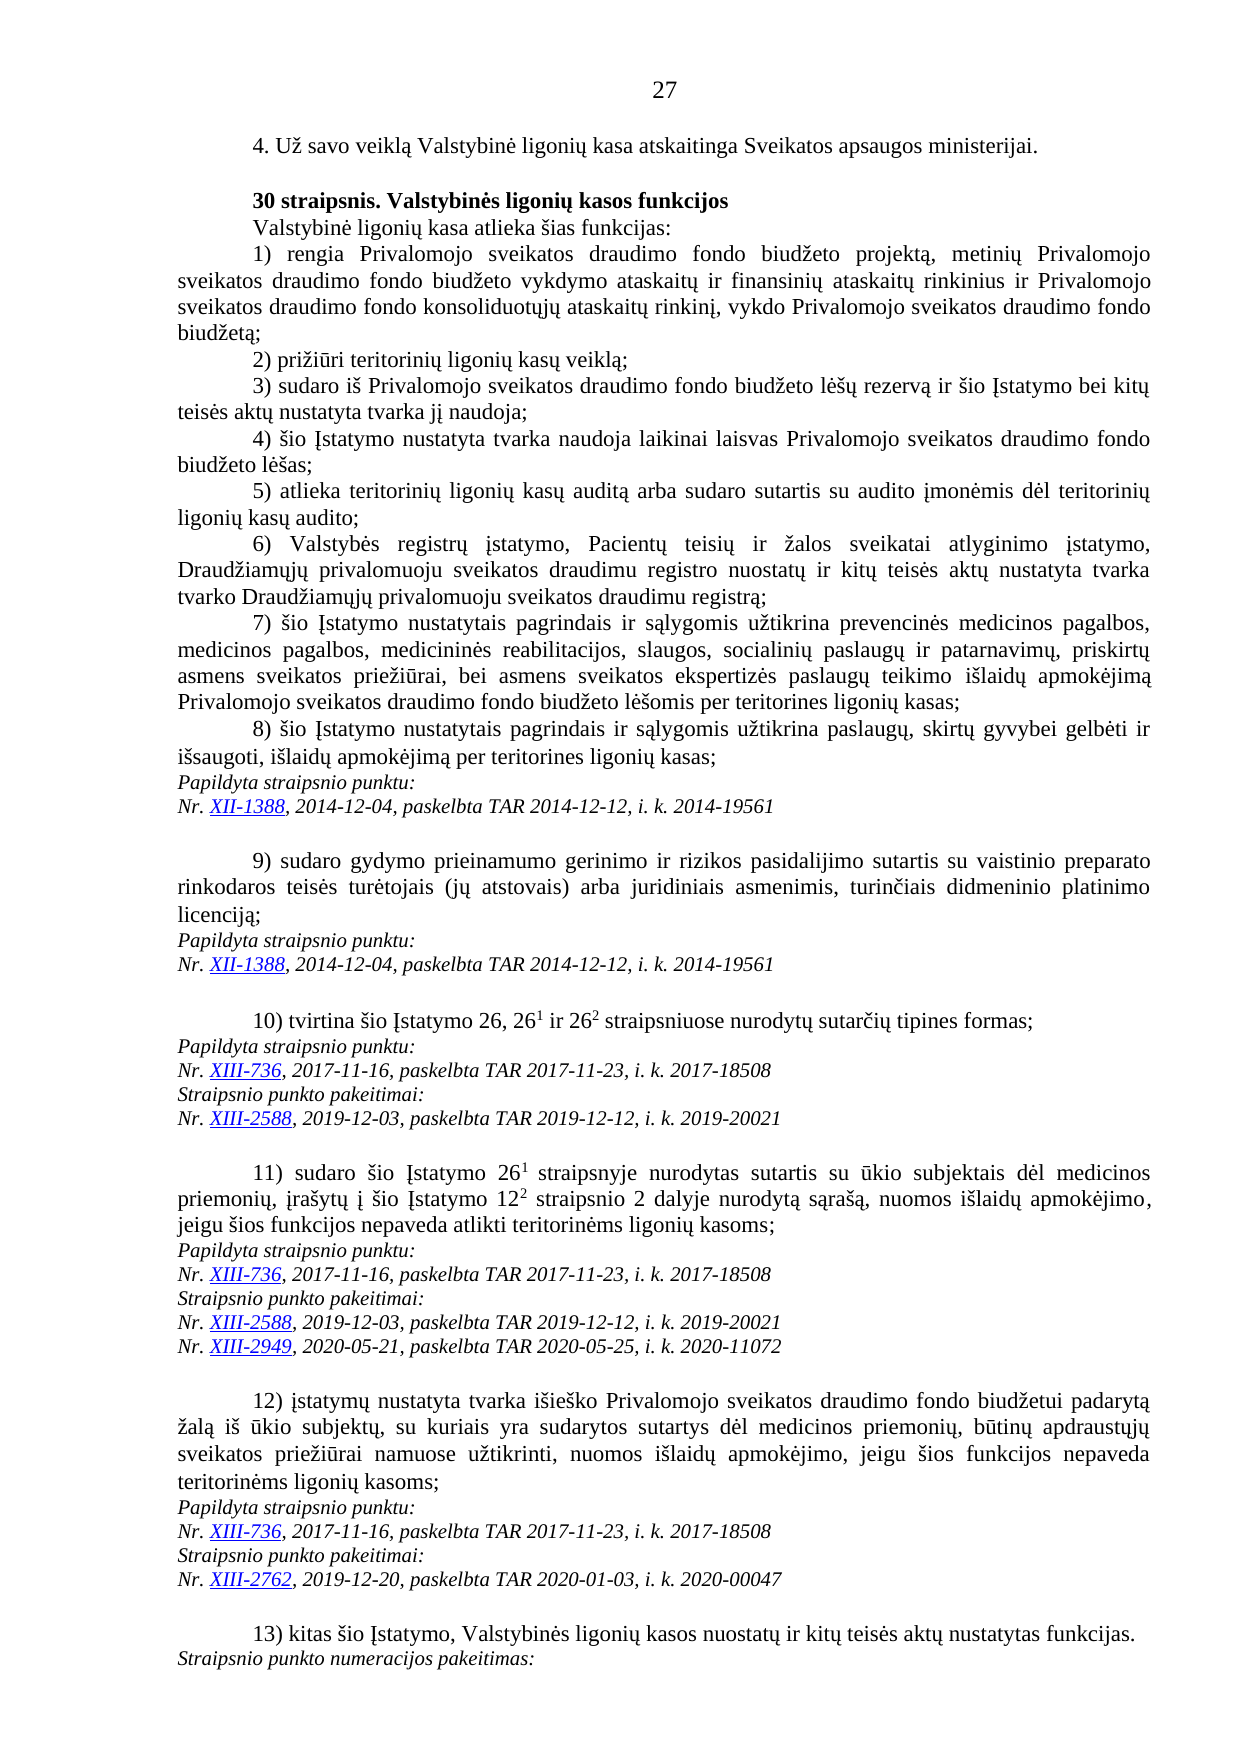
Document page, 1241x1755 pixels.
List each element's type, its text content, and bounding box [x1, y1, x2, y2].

text 6) Valstybės registrų įstatymo, Pacientų teisių ir žalos sveikatai atlyginimo įstatymo, Draudžiamųjų privalomuoju sveikatos draudimu registro nuostatų ir kitų teisės aktų nustatyta tvarka tvarko Draudžiamųjų privalomuoju sveikatos draudimu registrą; [177, 530, 1152, 609]
text 30 straipsnis. Valstybinės ligonių kasos funkcijos [177, 188, 1152, 214]
text 3) sudaro iš Privalomojo sveikatos draudimo fondo biudžeto lėšų rezervą ir šio Įstatymo bei kitų teisės aktų nustatyta tvarka jį naudoja; [177, 372, 1152, 425]
text 12) įstatymų nustatyta tvarka išieško Privalomojo sveikatos draudimo fondo biudžetui padarytą žalą iš ūkio subjektų, su kuriais yra sudarytos sutartys dėl medicinos priemonių, būtinų apdraustųjų sveikatos priežiūrai namuose užtikrinti, nuomos išlaidų apmokėjimo, jeigu šios funkcijos nepaveda teritorinėms ligonių kasoms; [177, 1387, 1152, 1495]
text Nr. XIII-2762, 2019-12-20, paskelbta TAR 2020-01-03, i. k. 2020-00047 [177, 1567, 1152, 1591]
text 7) šio Įstatymo nustatytais pagrindais ir sąlygomis užtikrina prevencinės medicinos pagalbos, medicinos pagalbos, medicininės reabilitacijos, slaugos, socialinių paslaugų ir patarnavimų, priskirtų asmens sveikatos priežiūrai, bei asmens sveikatos ekspertizės paslaugų teikimo išlaidų apmokėjimą Privalomojo sveikatos draudimo fondo biudžeto lėšomis per teritorines ligonių kasas; [177, 609, 1152, 715]
text Papildyta straipsnio punktu: [177, 1238, 1152, 1262]
text 10) tvirtina šio Įstatymo 26, 261 ir 262 straipsniuose nurodytų sutarčių tipines formas; [177, 1005, 1152, 1034]
text Papildyta straipsnio punktu: [177, 1495, 1152, 1519]
text Straipsnio punkto pakeitimai: [177, 1543, 1152, 1567]
text Papildyta straipsnio punktu: [177, 770, 1152, 794]
text Nr. XII-1388, 2014-12-04, paskelbta TAR 2014-12-12, i. k. 2014-19561 [177, 952, 1152, 976]
text Nr. XIII-736, 2017-11-16, paskelbta TAR 2017-11-23, i. k. 2017-18508 [177, 1519, 1152, 1543]
text 8) šio Įstatymo nustatytais pagrindais ir sąlygomis užtikrina paslaugų, skirtų gyvybei gelbėti ir išsaugoti, išlaidų apmokėjimą per teritorines ligonių kasas; [177, 715, 1152, 770]
text Nr. XIII-2588, 2019-12-03, paskelbta TAR 2019-12-12, i. k. 2019-20021 [177, 1310, 1152, 1334]
text 4) šio Įstatymo nustatyta tvarka naudoja laikinai laisvas Privalomojo sveikatos draudimo fondo biudžeto lėšas; [177, 425, 1152, 477]
text 9) sudaro gydymo prieinamumo gerinimo ir rizikos pasidalijimo sutartis su vaistinio preparato rinkodaros teisės turėtojais (jų atstovais) arba juridiniais asmenimis, turinčiais didmeninio platinimo licenciją; [177, 847, 1152, 928]
text Nr. XIII-2949, 2020-05-21, paskelbta TAR 2020-05-25, i. k. 2020-11072 [177, 1334, 1152, 1358]
text 2) prižiūri teritorinių ligonių kasų veiklą; [177, 346, 1152, 372]
text Papildyta straipsnio punktu: [177, 1034, 1152, 1058]
text 13) kitas šio Įstatymo, Valstybinės ligonių kasos nuostatų ir kitų teisės aktų nustatytas funkcijas. [177, 1620, 1152, 1646]
text Nr. XII-1388, 2014-12-04, paskelbta TAR 2014-12-12, i. k. 2014-19561 [177, 794, 1152, 818]
text Straipsnio punkto numeracijos pakeitimas: [177, 1646, 1152, 1670]
text Nr. XIII-736, 2017-11-16, paskelbta TAR 2017-11-23, i. k. 2017-18508 [177, 1058, 1152, 1082]
text 5) atlieka teritorinių ligonių kasų auditą arba sudaro sutartis su audito įmonėmis dėl teritorinių ligonių kasų audito; [177, 477, 1152, 530]
text 1) rengia Privalomojo sveikatos draudimo fondo biudžeto projektą, metinių Privalomojo sveikatos draudimo fondo biudžeto vykdymo ataskaitų ir finansinių ataskaitų rinkinius ir Privalomojo sveikatos draudimo fondo konsoliduotųjų ataskaitų rinkinį, vykdo Privalomojo sveikatos draudimo fondo biudžetą; [177, 240, 1152, 346]
text Valstybinė ligonių kasa atlieka šias funkcijas: [177, 214, 1152, 240]
text 11) sudaro šio Įstatymo 261 straipsnyje nurodytas sutartis su ūkio subjektais dėl medicinos priemonių, įrašytų į šio Įstatymo 122 straipsnio 2 dalyje nurodytą sąrašą, nuomos išlaidų apmokėjimo, jeigu šios funkcijos nepaveda atlikti teritorinėms ligonių kasoms; [177, 1159, 1152, 1238]
text 4. Už savo veiklą Valstybinė ligonių kasa atskaitinga Sveikatos apsaugos ministerijai. [177, 132, 1152, 159]
text Papildyta straipsnio punktu: [177, 928, 1152, 952]
text Straipsnio punkto pakeitimai: [177, 1082, 1152, 1106]
text Nr. XIII-2588, 2019-12-03, paskelbta TAR 2019-12-12, i. k. 2019-20021 [177, 1106, 1152, 1130]
text Straipsnio punkto pakeitimai: [177, 1286, 1152, 1310]
text Nr. XIII-736, 2017-11-16, paskelbta TAR 2017-11-23, i. k. 2017-18508 [177, 1262, 1152, 1286]
